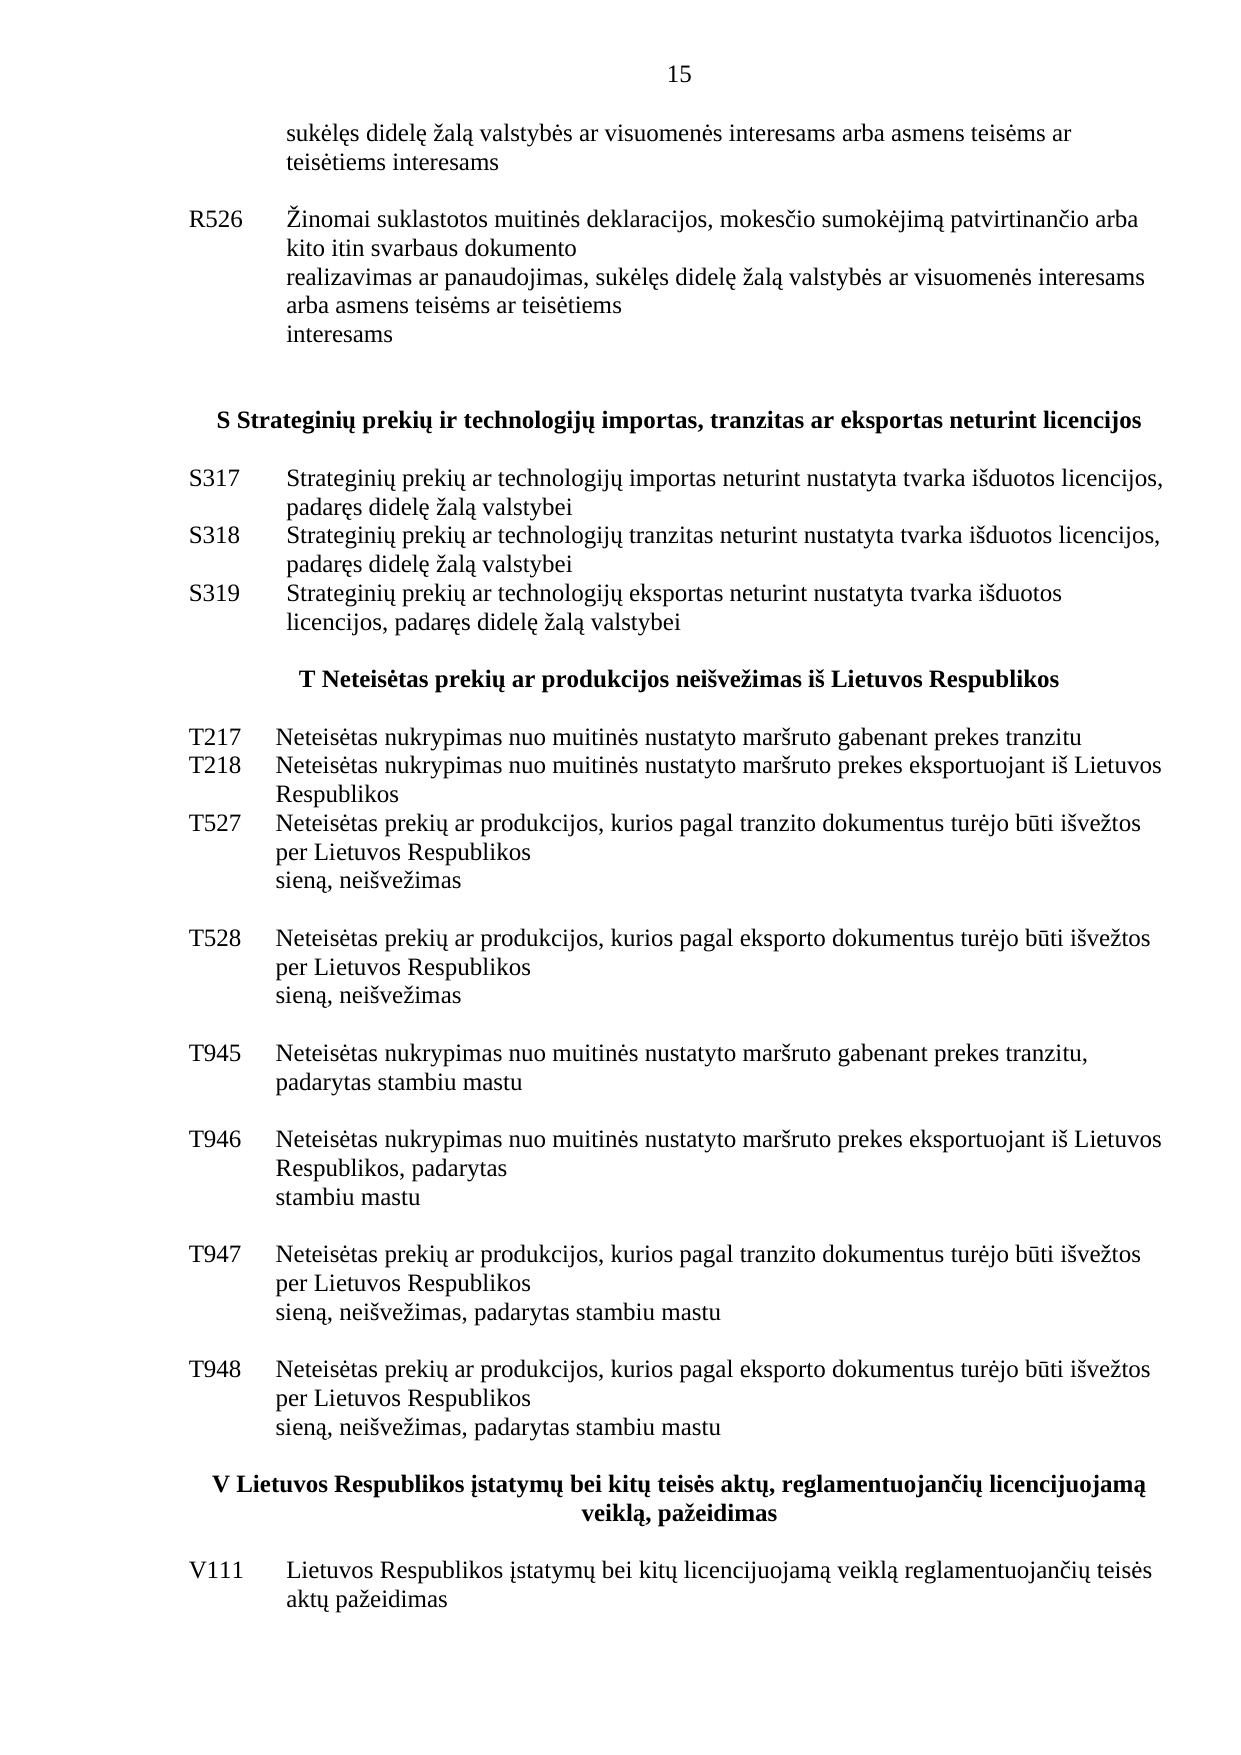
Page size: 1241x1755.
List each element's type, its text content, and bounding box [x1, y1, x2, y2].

table_header Strateginių prekių ar technologijų importas neturint nustatyta tvarka išduotos licencijos, padaręs didelę žalą valstybei [275, 463, 1181, 521]
table_cell [177, 348, 275, 377]
table_cell [177, 981, 264, 1009]
table_cell realizavimas ar panaudojimas, sukėlęs didelę žalą valstybės ar visuomenės interesams arba asmens teisėms ar teisėtiems [275, 262, 1181, 319]
table_cell T947 [177, 1239, 264, 1297]
table_cell sieną, neišvežimas, padarytas stambiu mastu [264, 1412, 1181, 1441]
table_cell Neteisėtas nukrypimas nuo muitinės nustatyto maršruto gabenant prekes tranzitu, padarytas stambiu mastu [264, 1038, 1181, 1096]
table_cell T946 [177, 1124, 264, 1182]
table_cell [177, 1412, 264, 1441]
table_cell [177, 1326, 264, 1354]
table_cell stambiu mastu [264, 1182, 1181, 1211]
table_cell Neteisėtas prekių ar produkcijos, kurios pagal tranzito dokumentus turėjo būti išvežtos per Lietuvos Respublikos [264, 1239, 1181, 1297]
table_header Neteisėtas nukrypimas nuo muitinės nustatyto maršruto gabenant prekes tranzitu [264, 722, 1181, 751]
table_cell T948 [177, 1354, 264, 1412]
table_cell [264, 894, 1181, 923]
table_cell [275, 348, 1181, 377]
table_cell Neteisėtas nukrypimas nuo muitinės nustatyto maršruto prekes eksportuojant iš Lietuvos Respublikos [264, 751, 1181, 808]
table_cell sieną, neišvežimas [264, 866, 1181, 894]
table_cell Neteisėtas prekių ar produkcijos, kurios pagal eksporto dokumentus turėjo būti išvežtos per Lietuvos Respublikos [264, 1354, 1181, 1412]
table_cell [177, 262, 275, 319]
table_cell S318 [177, 521, 275, 578]
table_cell R526 [177, 204, 275, 262]
table_cell T218 [177, 751, 264, 808]
table_cell Strateginių prekių ar technologijų eksportas neturint nustatyta tvarka išduotos licencijos, padaręs didelę žalą valstybei [275, 578, 1181, 636]
table_cell Žinomai suklastotos muitinės deklaracijos, mokesčio sumokėjimą patvirtinančio arba kito itin svarbaus dokumento [275, 204, 1181, 262]
table_cell Strateginių prekių ar technologijų tranzitas neturint nustatyta tvarka išduotos licencijos, padaręs didelę žalą valstybei [275, 521, 1181, 578]
text T Neteisėtas prekių ar produkcijos neišvežimas iš Lietuvos Respublikos [177, 664, 1181, 693]
table_cell [264, 1211, 1181, 1239]
table_header V111 [177, 1556, 275, 1613]
table_cell Neteisėtas prekių ar produkcijos, kurios pagal tranzito dokumentus turėjo būti išvežtos per Lietuvos Respublikos [264, 808, 1181, 866]
table_cell [264, 1326, 1181, 1354]
table_cell [275, 176, 1181, 204]
table_cell sieną, neišvežimas, padarytas stambiu mastu [264, 1297, 1181, 1326]
table_cell [177, 118, 275, 176]
table_header Lietuvos Respublikos įstatymų bei kitų licencijuojamą veiklą reglamentuojančių teisės aktų pažeidimas [275, 1556, 1181, 1613]
table_cell Neteisėtas nukrypimas nuo muitinės nustatyto maršruto prekes eksportuojant iš Lietuvos Respublikos, padarytas [264, 1124, 1181, 1182]
table_cell [264, 1009, 1181, 1038]
text S Strateginių prekių ir technologijų importas, tranzitas ar eksportas neturint licencijos [177, 406, 1181, 434]
table_cell [177, 1211, 264, 1239]
table_cell [177, 894, 264, 923]
table_cell [177, 1009, 264, 1038]
table_header S317 [177, 463, 275, 521]
table_header T217 [177, 722, 264, 751]
table_cell [264, 1096, 1181, 1124]
table_cell sukėlęs didelę žalą valstybės ar visuomenės interesams arba asmens teisėms ar teisėtiems interesams [275, 118, 1181, 176]
table_cell [177, 866, 264, 894]
table_cell T528 [177, 923, 264, 981]
table_cell [177, 1096, 264, 1124]
table_cell [177, 176, 275, 204]
table_cell Neteisėtas prekių ar produkcijos, kurios pagal eksporto dokumentus turėjo būti išvežtos per Lietuvos Respublikos [264, 923, 1181, 981]
table_cell [177, 1182, 264, 1211]
table_cell [177, 319, 275, 348]
table_cell T527 [177, 808, 264, 866]
table_cell sieną, neišvežimas [264, 981, 1181, 1009]
table_cell [177, 1297, 264, 1326]
text V Lietuvos Respublikos įstatymų bei kitų teisės aktų, reglamentuojančių licencijuojamą veiklą, pažeidimas [177, 1469, 1181, 1527]
table_cell T945 [177, 1038, 264, 1096]
table_cell interesams [275, 319, 1181, 348]
table_cell S319 [177, 578, 275, 636]
